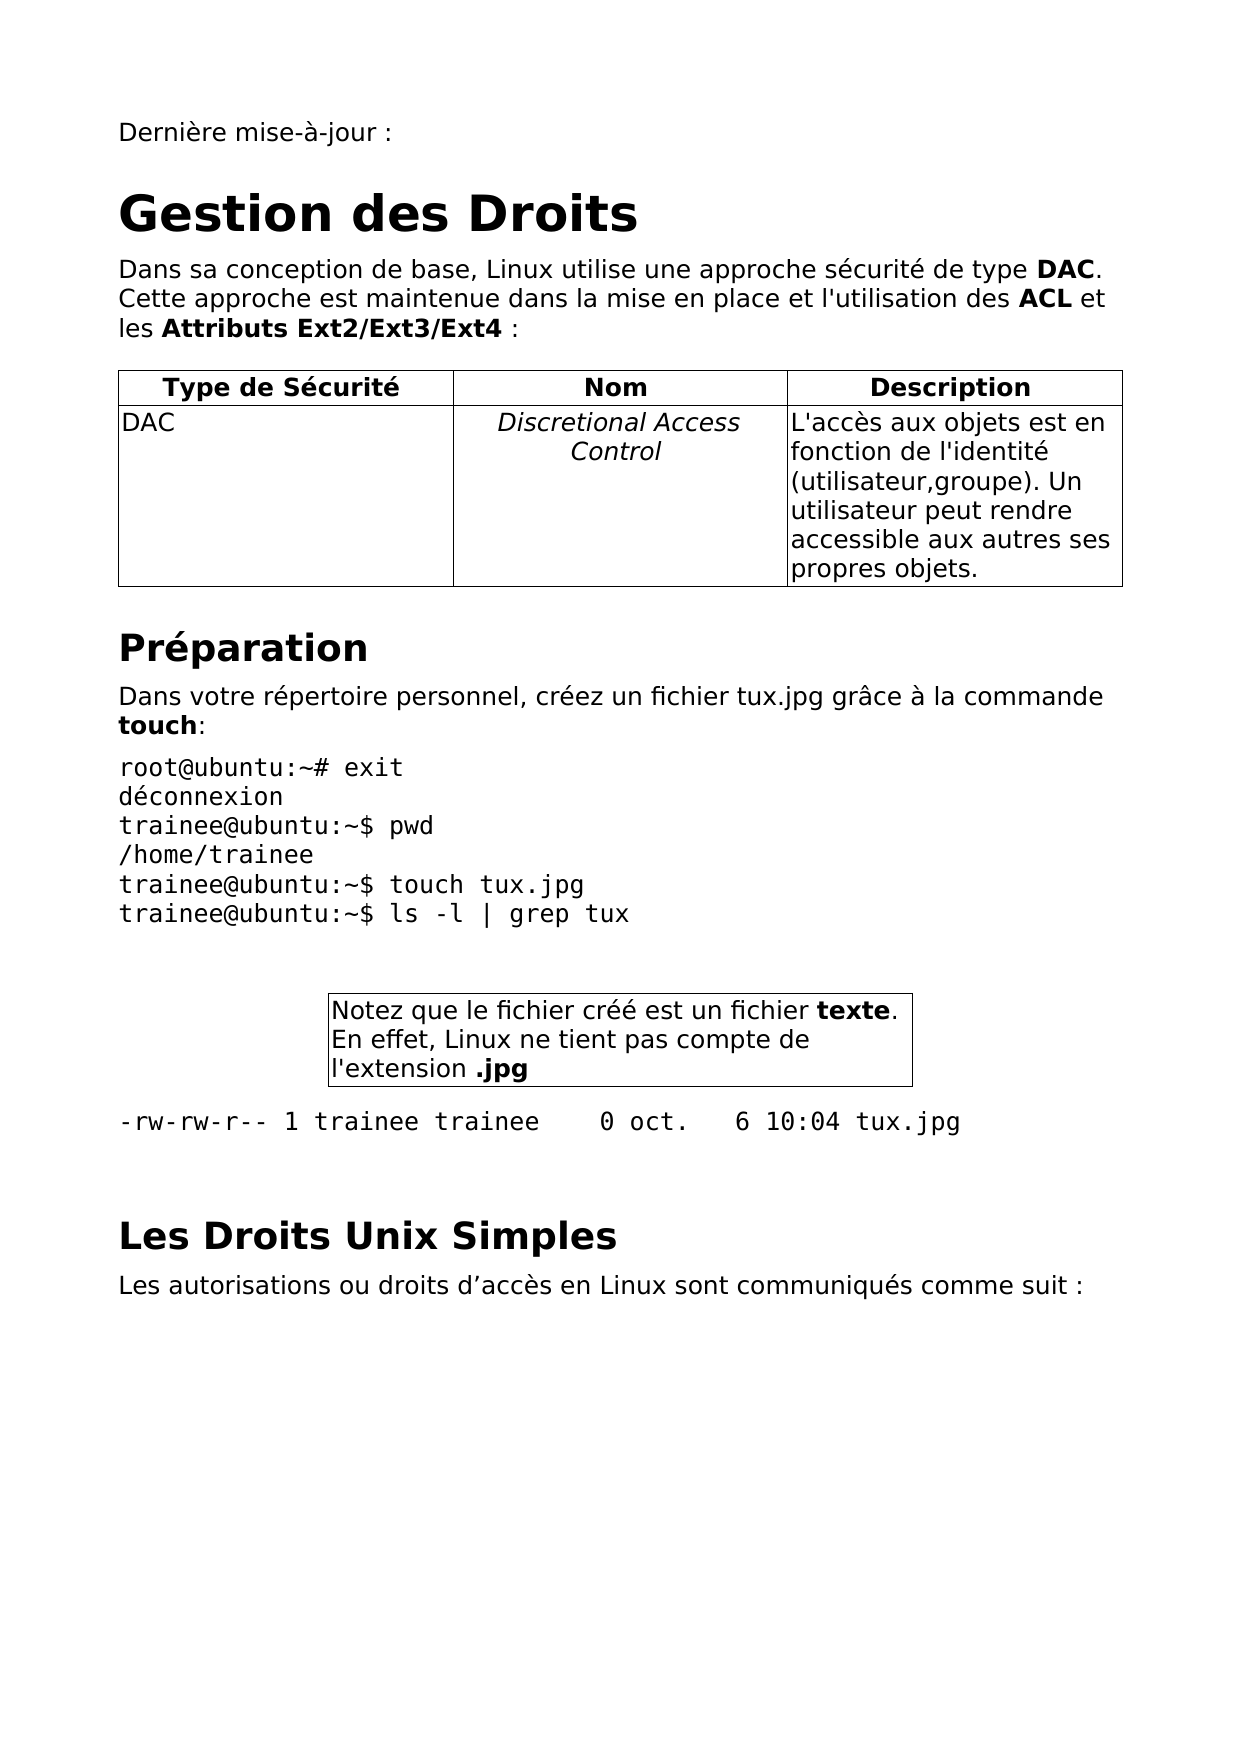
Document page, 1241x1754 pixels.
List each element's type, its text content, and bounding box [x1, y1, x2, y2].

text Les autorisations ou droits d’accès en Linux sont communiqués comme suit : [118, 1271, 1122, 1300]
table_header Description [788, 371, 1122, 405]
subtitle Gestion des Droits [118, 185, 1122, 243]
table_cell DAC [119, 406, 453, 586]
subtitle Les Droits Unix Simples [118, 1215, 1122, 1258]
text Dans votre répertoire personnel, créez un fichier tux.jpg grâce à la commande touch: [118, 682, 1122, 741]
table_cell Discretional Access Control [454, 406, 787, 586]
text Dernière mise-à-jour : [118, 118, 1122, 147]
subtitle Préparation [118, 626, 1122, 670]
text root@ubuntu:~# exit déconnexion trainee@ubuntu:~$ pwd /home/trainee trainee@ubuntu:~$ touch tux.jpg trainee@ubuntu:~$ ls -l | grep tux -rw-rw-r-- 1 trainee trainee 0 oct. 6 10:04 tux.jpg [118, 753, 1122, 1136]
table_cell L'accès aux objets est en fonction de l'identité (utilisateur,groupe). Un utilisateur peut rendre accessible aux autres ses propres objets. [788, 406, 1122, 586]
table_header Nom [454, 371, 787, 405]
table_header Type de Sécurité [119, 371, 453, 405]
text Dans sa conception de base, Linux utilise une approche sécurité de type DAC. Cette approche est maintenue dans la mise en place et l'utilisation des ACL et les Attributs Ext2/Ext3/Ext4 : [118, 256, 1122, 343]
table_header Notez que le fichier créé est un fichier texte. En effet, Linux ne tient pas compte de l'extension .jpg [329, 994, 912, 1086]
